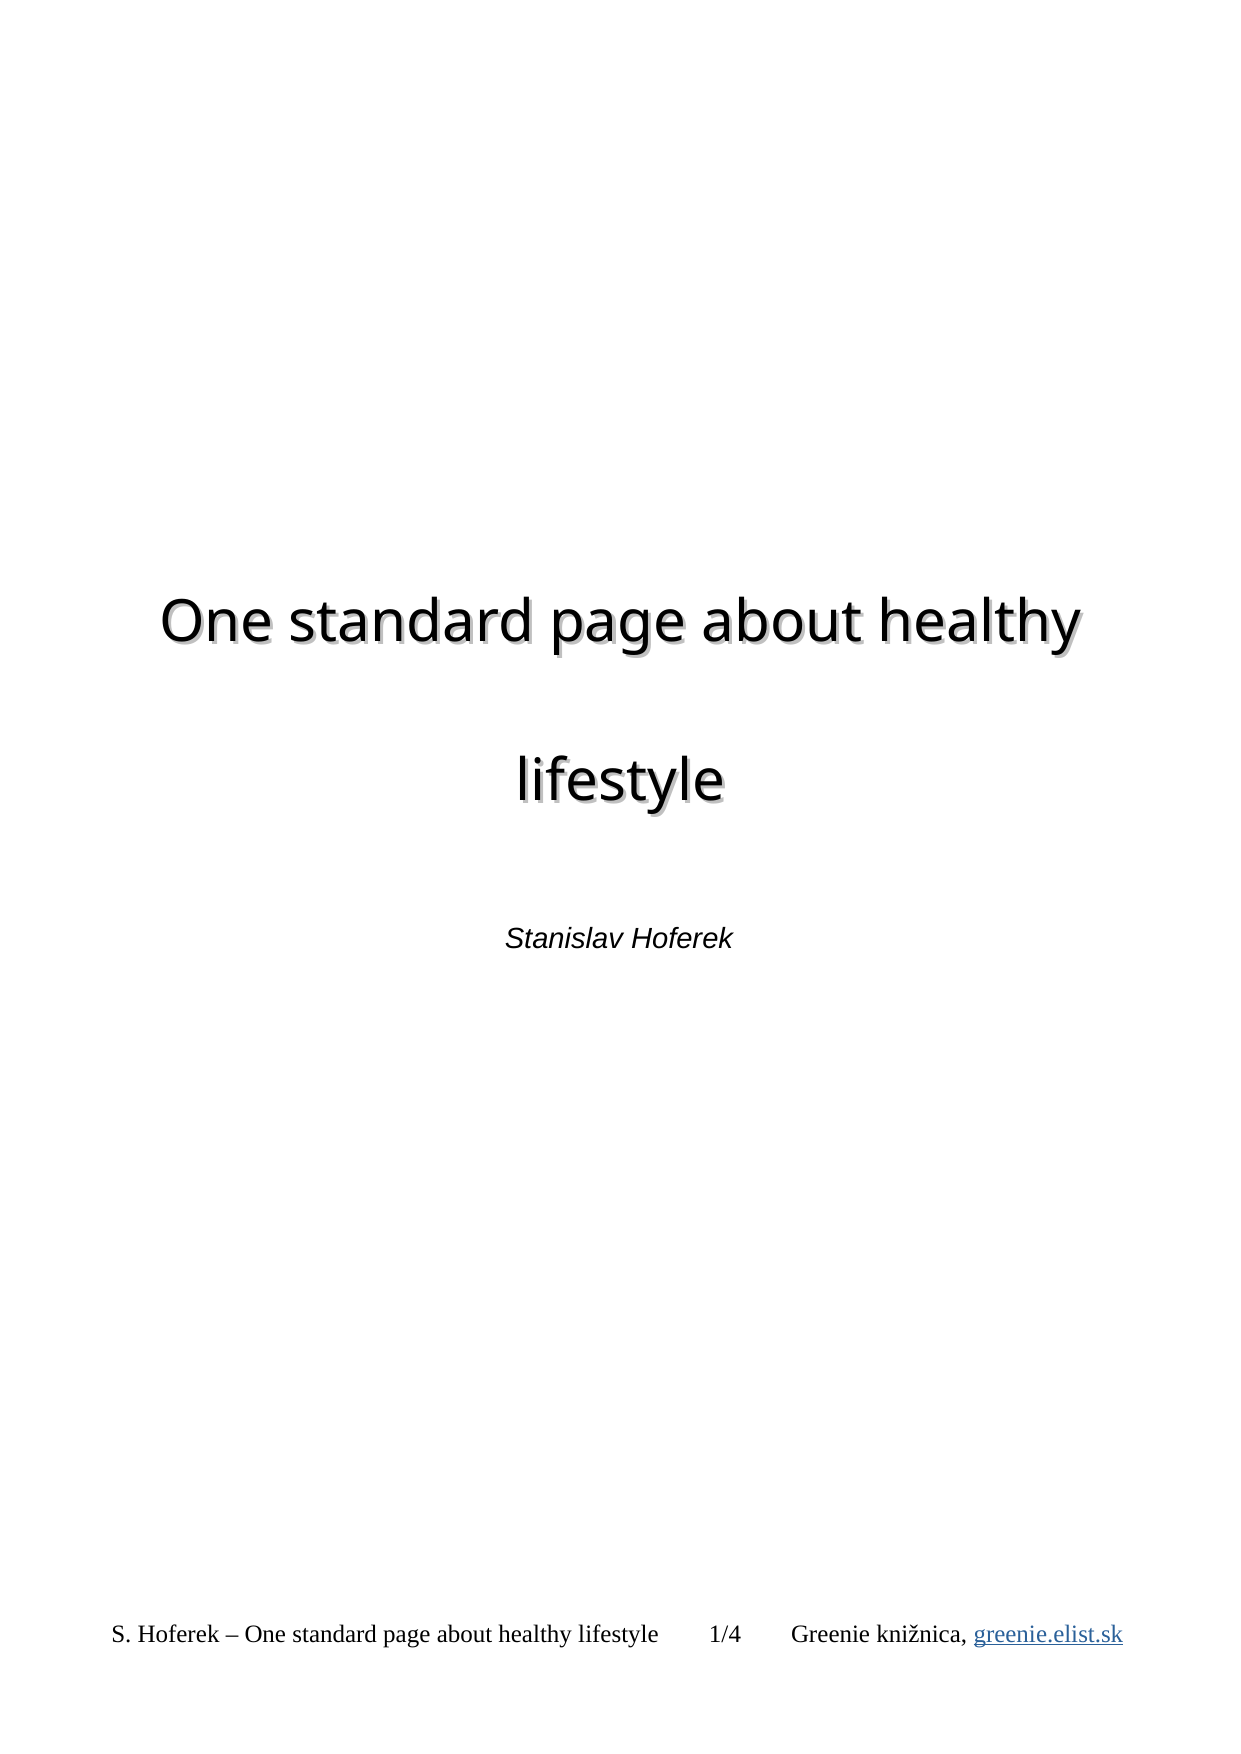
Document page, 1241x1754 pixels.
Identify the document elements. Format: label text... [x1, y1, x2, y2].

subtitle Stanislav Hoferek [106, 922, 1134, 955]
subtitle One standard page about healthy lifestyle [106, 579, 1134, 817]
